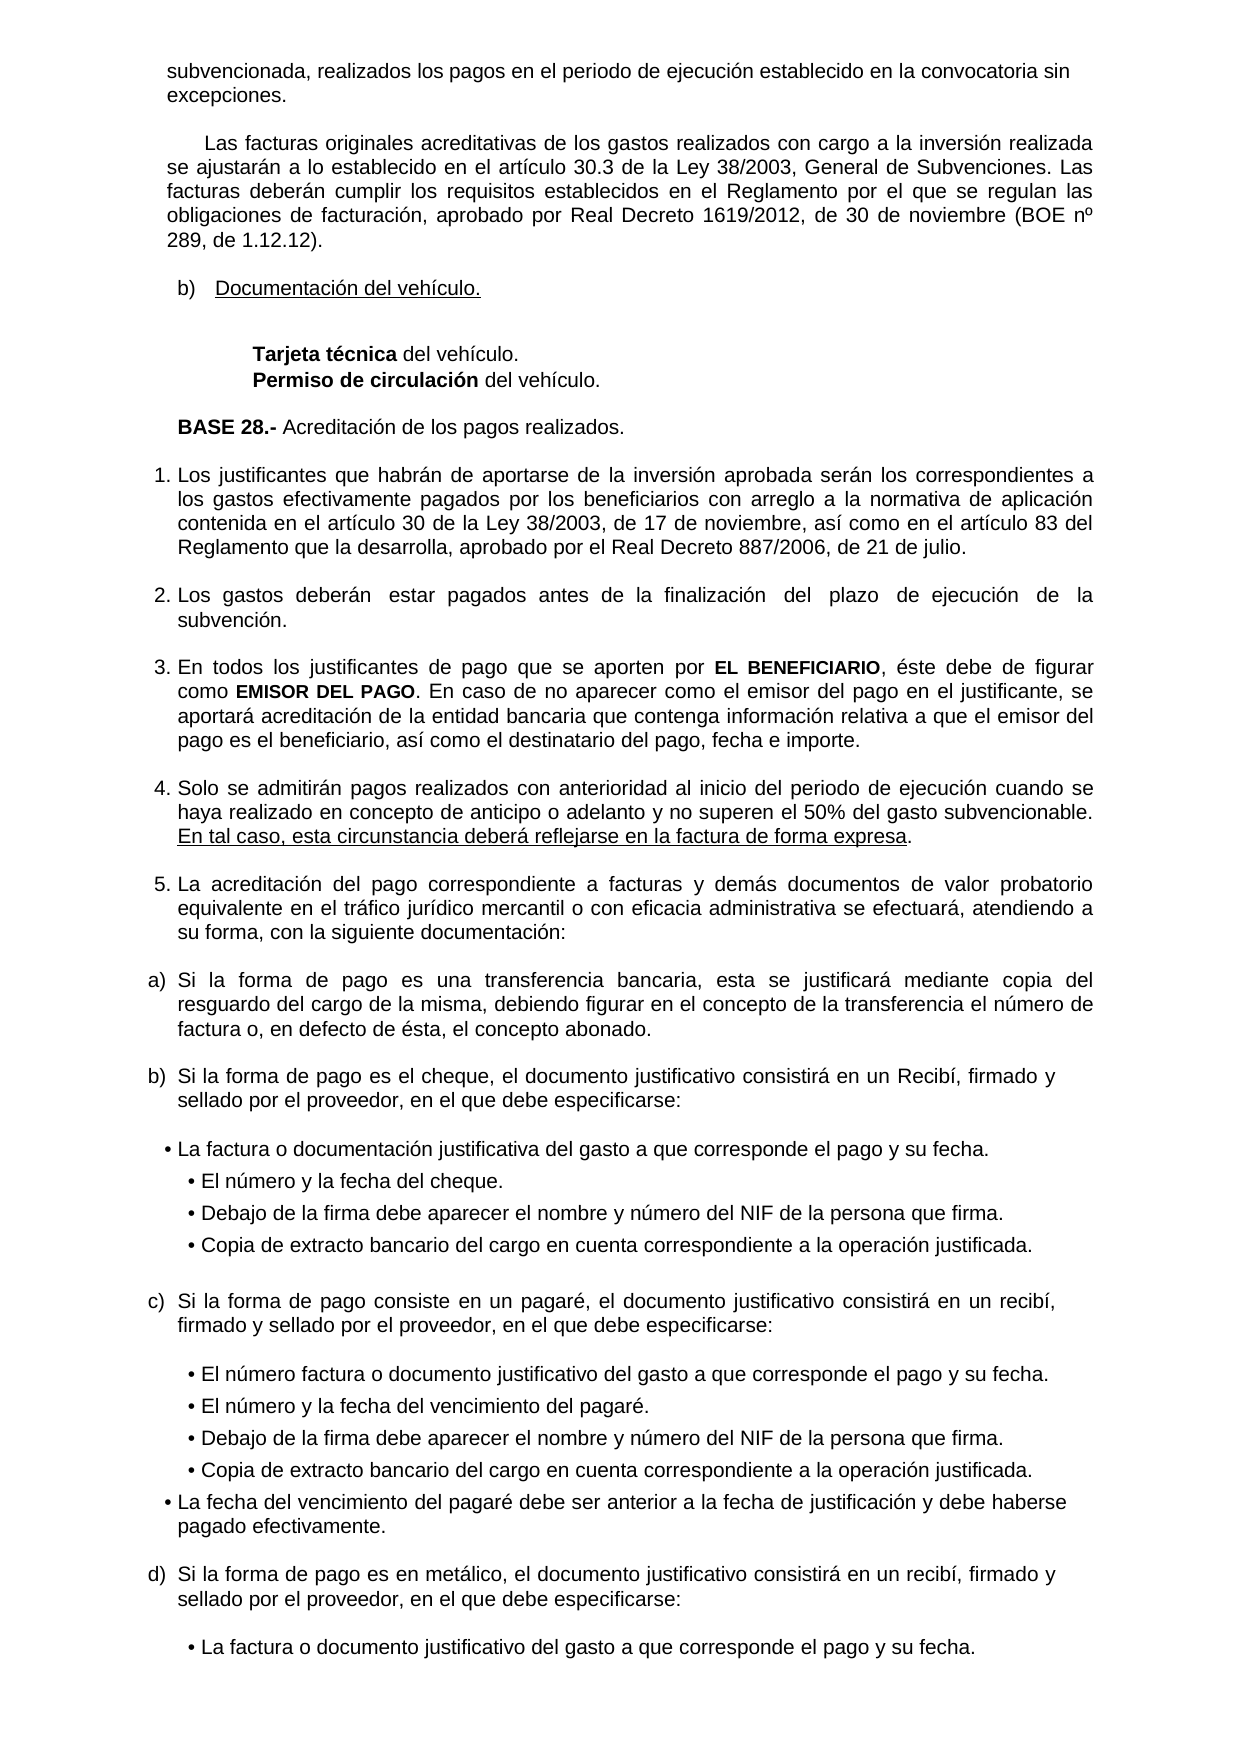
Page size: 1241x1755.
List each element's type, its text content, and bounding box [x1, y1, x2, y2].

list Si la forma de pago es en metálico, el documento justificativo consistirá en un recibí, firmado y sellado por el proveedor, en el que debe especificarse: [167, 1562, 1094, 1610]
text Las facturas originales acreditativas de los gastos realizados con cargo a la inversión realizada se ajustarán a lo establecido en el artículo 30.3 de la Ley 38/2003, General de Subvenciones. Las facturas deberán cumplir los requisitos establecidos en el Reglamento por el que se regulan las obligaciones de facturación, aprobado por Real Decreto 1619/2012, de 30 de noviembre (BOE nº 289, de 1.12.12). [167, 131, 1094, 251]
text ­ Tarjeta técnica del vehículo. [215, 340, 1105, 366]
list Si la forma de pago es el cheque, el documento justificativo consistirá en un Recibí, firmado y sellado por el proveedor, en el que debe especificarse: [167, 1064, 1094, 1112]
list El número y la fecha del vencimiento del pagaré. [190, 1394, 1105, 1418]
list En todos los justificantes de pago que se aporten por EL BENEFICIARIO, éste debe de figurar como EMISOR DEL PAGO. En caso de no aparecer como el emisor del pago en el justificante, se aportará acreditación de la entidad bancaria que contenga información relativa a que el emisor del pago es el beneficiario, así como el destinatario del pago, fecha e importe. [167, 655, 1094, 752]
list Debajo de la firma debe aparecer el nombre y número del NIF de la persona que firma. [190, 1426, 1105, 1450]
list Copia de extracto bancario del cargo en cuenta correspondiente a la operación justificada. [190, 1458, 1105, 1482]
list La factura o documentación justificativa del gasto a que corresponde el pago y su fecha. [167, 1136, 1105, 1160]
list Si la forma de pago consiste en un pagaré, el documento justificativo consistirá en un recibí, firmado y sellado por el proveedor, en el que debe especificarse: [167, 1289, 1093, 1337]
text ­ Permiso de circulación del vehículo. [215, 366, 1105, 393]
list La acreditación del pago correspondiente a facturas y demás documentos de valor probatorio equivalente en el tráfico jurídico mercantil o con eficacia administrativa se efectuará, atendiendo a su forma, con la siguiente documentación: [167, 872, 1094, 944]
list Documentación del vehículo. [177, 276, 1105, 299]
list El número factura o documento justificativo del gasto a que corresponde el pago y su fecha. [190, 1362, 1105, 1386]
list La factura o documento justificativo del gasto a que corresponde el pago y su fecha. [190, 1634, 1105, 1658]
list Los gastos deberán estar pagados antes de la finalización del plazo de ejecución de la subvención. [167, 583, 1093, 631]
list La fecha del vencimiento del pagaré debe ser anterior a la fecha de justificación y debe haberse pagado efectivamente. [167, 1490, 1093, 1538]
list Los justificantes que habrán de aportarse de la inversión aprobada serán los correspondientes a los gastos efectivamente pagados por los beneficiarios con arreglo a la normativa de aplicación contenida en el artículo 30 de la Ley 38/2003, de 17 de noviembre, así como en el artículo 83 del Reglamento que la desarrolla, aprobado por el Real Decreto 887/2006, de 21 de julio. [167, 463, 1093, 559]
list Copia de extracto bancario del cargo en cuenta correspondiente a la operación justificada. [190, 1233, 1105, 1257]
text BASE 28.- Acreditación de los pagos realizados. [177, 414, 1105, 438]
list Debajo de la firma debe aparecer el nombre y número del NIF de la persona que firma. [190, 1201, 1105, 1225]
text subvencionada, realizados los pagos en el periodo de ejecución establecido en la convocatoria sin excepciones. [167, 59, 1094, 107]
list El número y la fecha del cheque. [190, 1169, 1105, 1193]
list Si la forma de pago es una transferencia bancaria, esta se justificará mediante copia del resguardo del cargo de la misma, debiendo figurar en el concepto de la transferencia el número de factura o, en defecto de ésta, el concepto abonado. [167, 968, 1094, 1040]
list Solo se admitirán pagos realizados con anterioridad al inicio del periodo de ejecución cuando se haya realizado en concepto de anticipo o adelanto y no superen el 50% del gasto subvencionable. En tal caso, esta circunstancia deberá reflejarse en la factura de forma expresa. [167, 775, 1094, 848]
